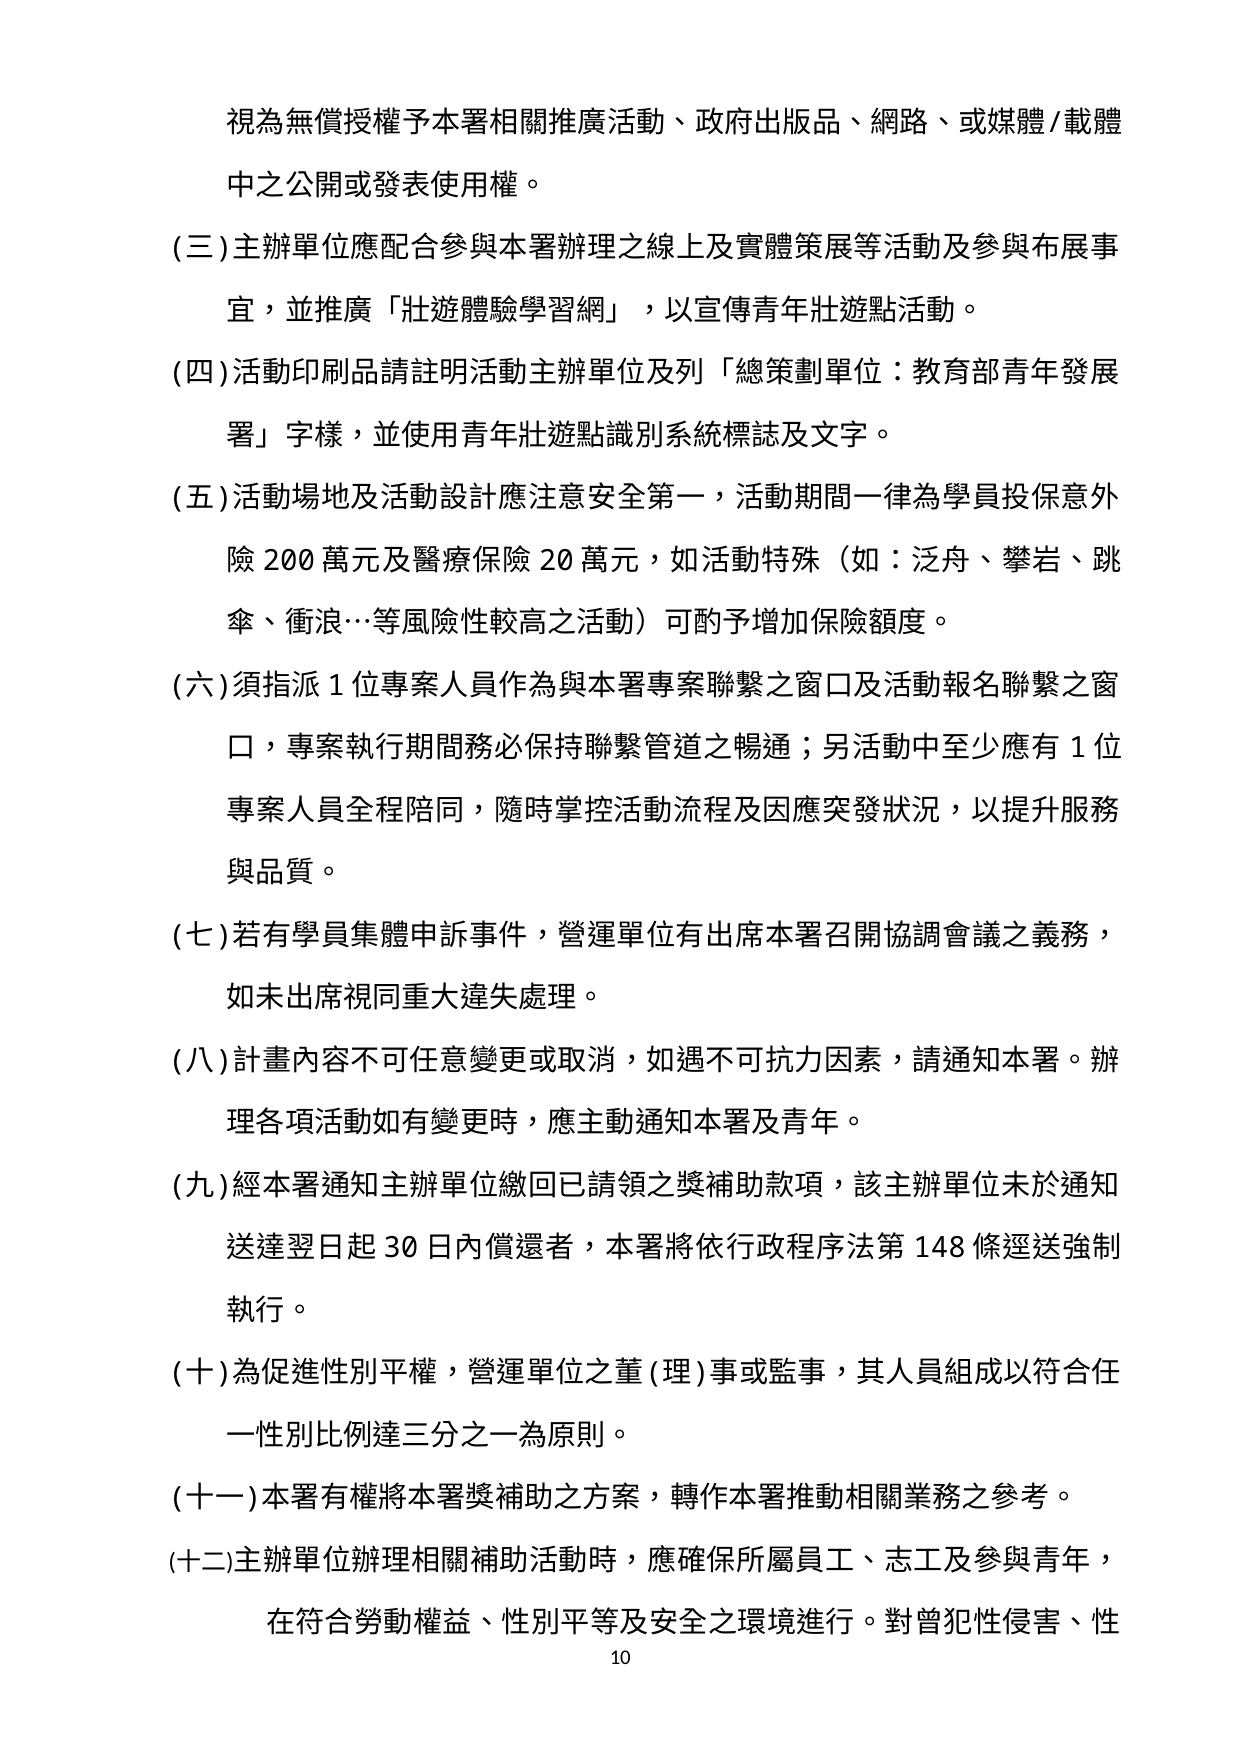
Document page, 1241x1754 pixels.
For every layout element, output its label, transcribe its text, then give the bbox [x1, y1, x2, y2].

list 經本署通知主辦單位繳回已請領之獎補助款項，該主辦單位未於通知送達翌日起30日內償還者，本署將依行政程序法第148條逕送強制執行。 [168, 1141, 1122, 1328]
list 主辦單位應配合參與本署辦理之線上及實體策展等活動及參與布展事宜，並推廣「壯遊體驗學習網」，以宣傳青年壯遊點活動。 [168, 203, 1122, 328]
list 活動場地及活動設計應注意安全第一，活動期間一律為學員投保意外險200萬元及醫療保險20萬元，如活動特殊（如：泛舟、攀岩、跳傘、衝浪…等風險性較高之活動）可酌予增加保險額度。 [168, 453, 1122, 641]
list 須指派1位專案人員作為與本署專案聯繫之窗口及活動報名聯繫之窗口，專案執行期間務必保持聯繫管道之暢通；另活動中至少應有1位專案人員全程陪同，隨時掌控活動流程及因應突發狀況，以提升服務與品質。 [168, 641, 1122, 891]
list 若有學員集體申訴事件，營運單位有出席本署召開協調會議之義務，如未出席視同重大違失處理。 [168, 891, 1122, 1016]
list 本署有權將本署獎補助之方案，轉作本署推動相關業務之參考。 [168, 1453, 1122, 1516]
list 為促進性別平權，營運單位之董(理)事或監事，其人員組成以符合任一性別比例達三分之一為原則。 [168, 1328, 1122, 1453]
list 主辦單位辦理相關補助活動時，應確保所屬員工、志工及參與青年，在符合勞動權益、性別平等及安全之環境進行。對曾犯性侵害、性 [168, 1516, 1122, 1641]
list 青年壯遊點主辦單位於營運計畫及執行成果報告中所提供文字、圖片，視為無償授權予本署相關推廣活動、政府出版品、網路、或媒體/載體中之公開或發表使用權。 [168, 78, 1122, 203]
list 活動印刷品請註明活動主辦單位及列「總策劃單位：教育部青年發展署」字樣，並使用青年壯遊點識別系統標誌及文字。 [168, 328, 1122, 453]
list 計畫內容不可任意變更或取消，如遇不可抗力因素，請通知本署。辦理各項活動如有變更時，應主動通知本署及青年。 [168, 1016, 1122, 1141]
